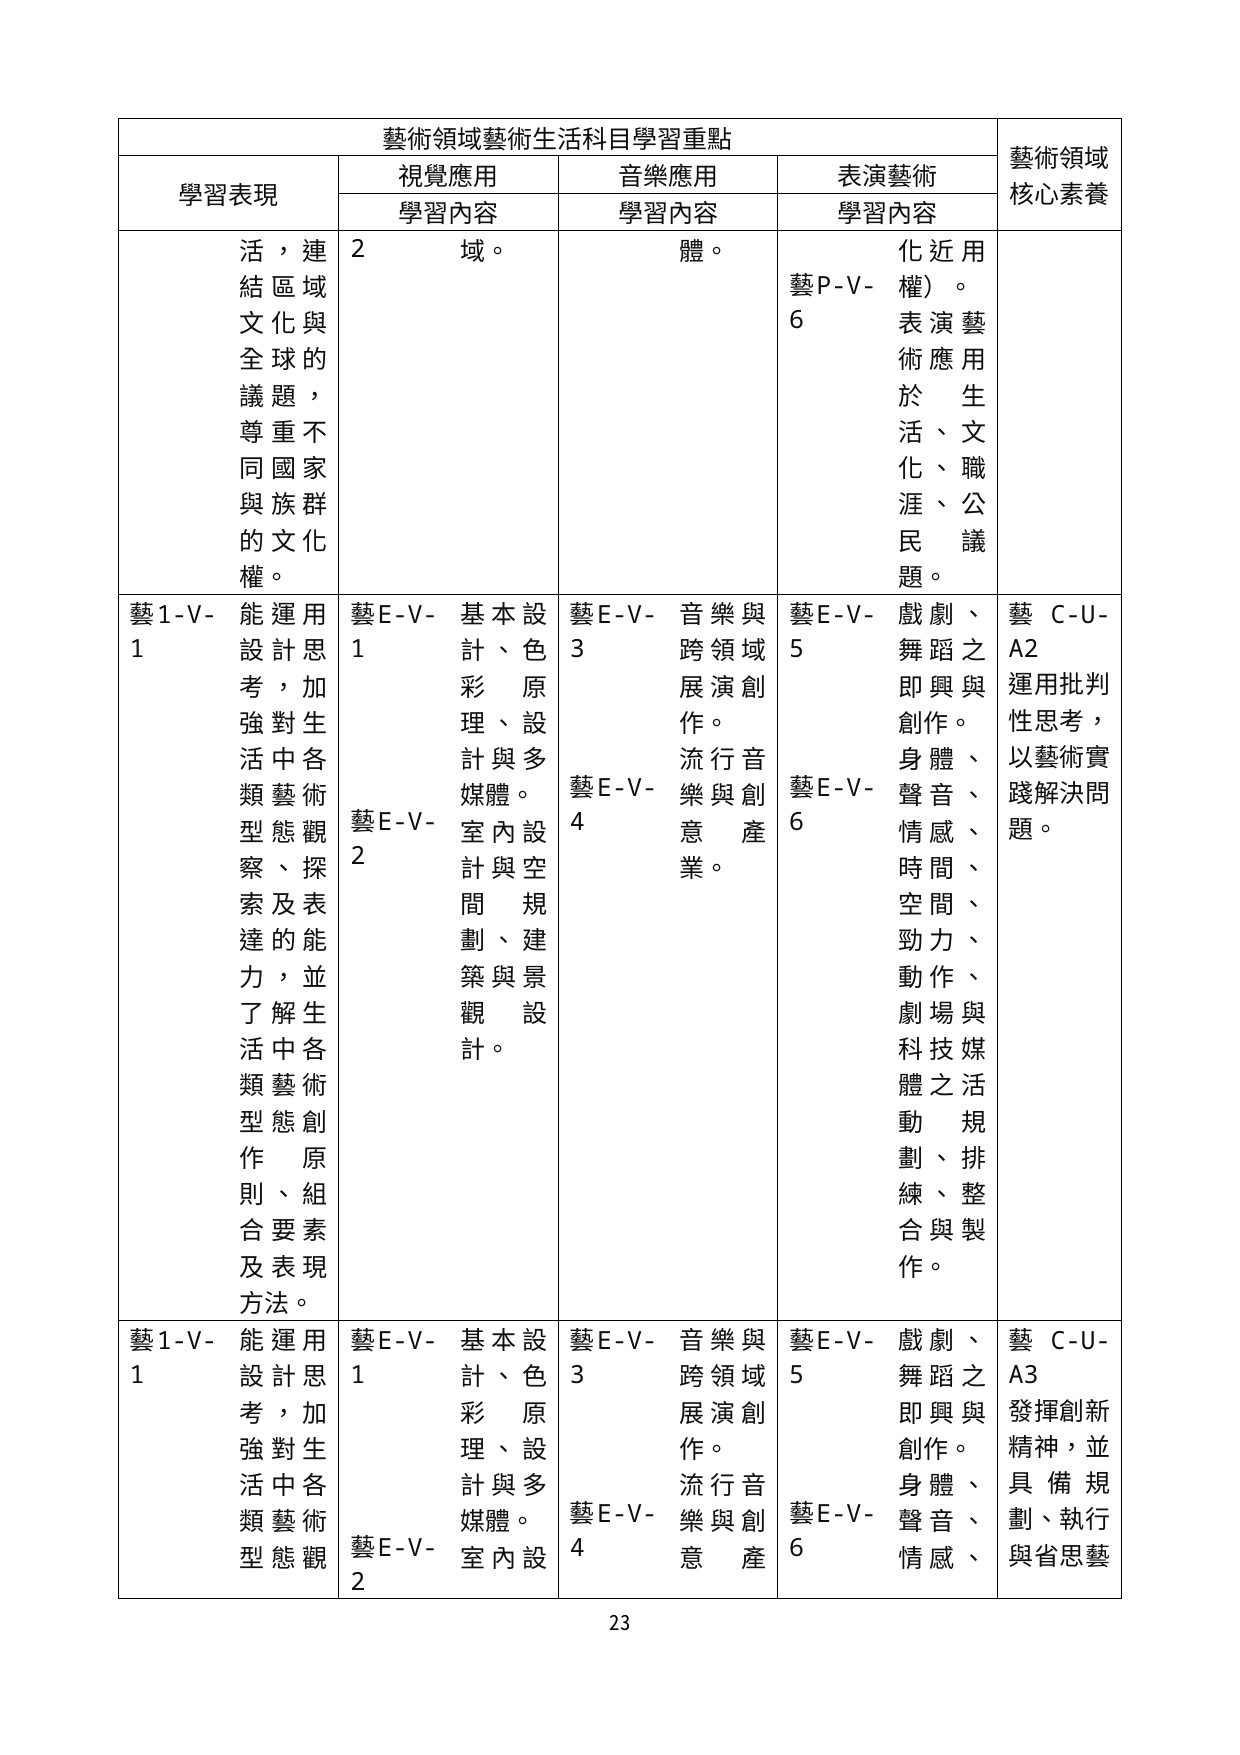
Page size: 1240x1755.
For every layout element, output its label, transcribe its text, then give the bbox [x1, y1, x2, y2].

table_cell [559, 231, 668, 593]
table_cell 藝E-V-1 藝E-V-2 [339, 1321, 448, 1597]
table_header 藝術領域 核心素養 [998, 119, 1121, 230]
table_cell 表演藝術 [778, 156, 997, 193]
table_cell 活，連結區域文化與全球的議題，尊重不同國家與族群的文化權。 [228, 231, 338, 593]
table_cell [119, 231, 228, 593]
table_cell 能運用設計思考，加強對生活中各類藝術型態觀察、探索及表達的能力，並了解生活中各類藝術型態創作原則、組合要素及表現方法。 [228, 595, 338, 1319]
table_cell 視覺應用 [339, 156, 558, 193]
table_cell 學習內容 [559, 194, 777, 230]
table_cell 學習表現 [119, 156, 338, 230]
table_cell 音樂與跨領域展演創作。 流行音樂與創意產 [668, 1321, 777, 1597]
table_cell 音樂與跨領域展演創作。 流行音樂與創意產業。 [668, 595, 777, 1319]
table_cell 藝E-V-3 藝E-V-4 [559, 595, 668, 1319]
table_cell 藝1-V-1 [119, 595, 228, 1319]
table_cell 體。 [668, 231, 777, 593]
table_cell 藝E-V-1 藝E-V-2 [339, 595, 448, 1319]
table_cell 化近用權）。 表演藝術應用於生活、文化、職涯、公民議題。 [887, 231, 997, 593]
table_cell 域。 [449, 231, 558, 593]
table_cell 藝E-V-5 藝E-V-6 [778, 1321, 887, 1597]
table_header 藝術領域藝術生活科目學習重點 [119, 119, 997, 155]
table_cell 學習內容 [339, 194, 558, 230]
table_cell 藝E-V-3 藝E-V-4 [559, 1321, 668, 1597]
table_cell 藝1-V-1 [119, 1321, 228, 1597]
table_cell 基本設計、色彩原理、設計與多媒體。 室內設 [449, 1321, 558, 1597]
table_cell 戲劇、舞蹈之即興與創作。 身體、聲音、情感、時間、空間、勁力、動作、劇場與科技媒體之活動規劃、排練、整合與製作。 [887, 595, 997, 1319]
table_cell 戲劇、舞蹈之即興與創作。 身體、聲音、情感、 [887, 1321, 997, 1597]
table_cell 2 [339, 231, 448, 593]
table_cell 音樂應用 [559, 156, 777, 193]
table_cell 藝P-V-6 [778, 231, 887, 593]
table_cell 基本設計、色彩原理、設計與多媒體。 室內設計與空間規劃、建築與景觀設計。 [449, 595, 558, 1319]
table_cell 學習內容 [778, 194, 997, 230]
table_cell 藝C-U-A3 發揮創新精神，並具備規劃、執行與省思藝 [998, 1321, 1121, 1597]
table_cell [998, 231, 1121, 593]
table_cell 藝C-U-A2 運用批判性思考，以藝術實踐解決問題。 [998, 595, 1121, 1319]
table_cell 能運用設計思考，加強對生活中各類藝術型態觀 [228, 1321, 338, 1597]
table_cell 藝E-V-5 藝E-V-6 [778, 595, 887, 1319]
